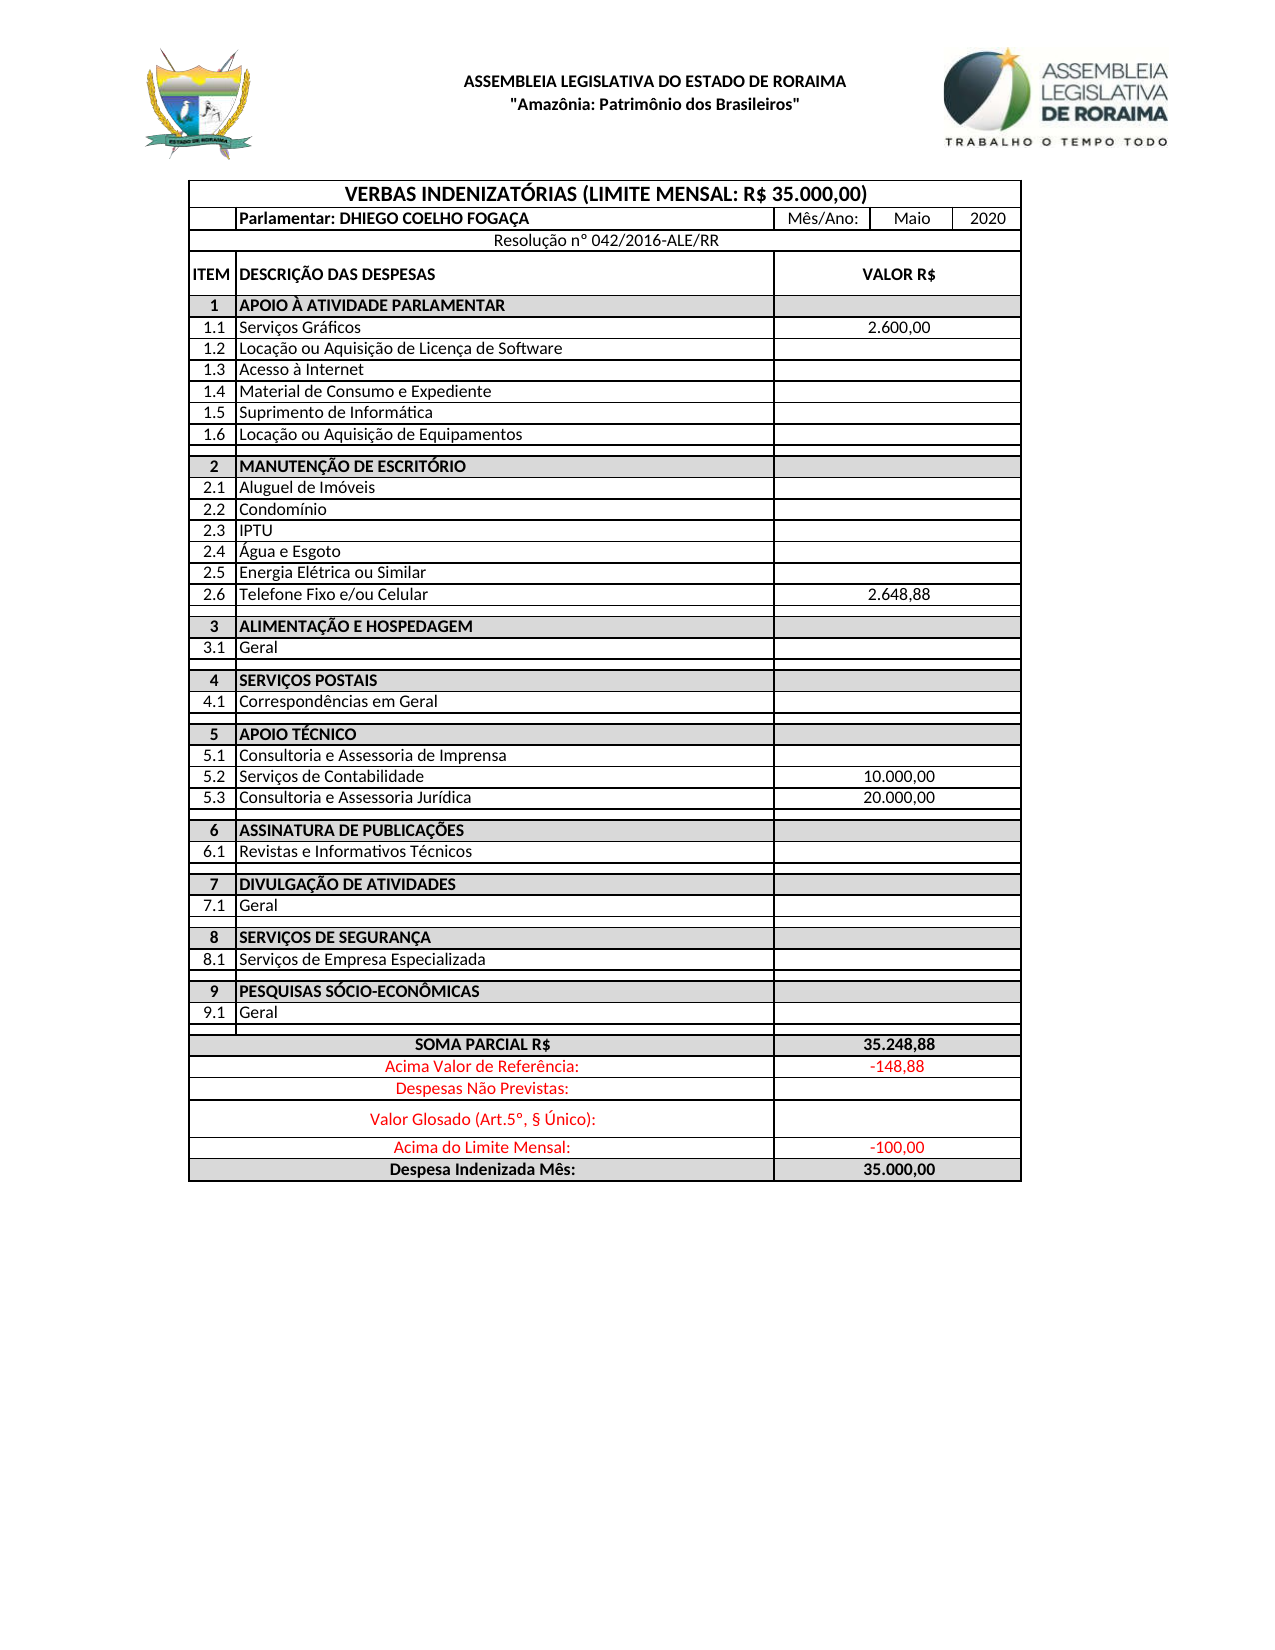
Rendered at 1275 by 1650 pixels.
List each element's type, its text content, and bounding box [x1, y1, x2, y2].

table_cell Locação ou Aquisição de Equipamentos [237, 425, 773, 444]
table_cell Suprimento de Informática [237, 403, 773, 423]
table_cell [775, 1025, 1020, 1034]
table_cell [237, 971, 773, 980]
table_cell MANUTENÇÃO DE ESCRITÓRIO [237, 457, 773, 477]
table_cell 2.5 [190, 564, 235, 583]
table_cell 9 [190, 982, 235, 1002]
table_cell 35.000,00 [775, 1159, 1020, 1180]
table_cell [775, 928, 1020, 948]
table_cell 2 [190, 457, 235, 477]
table_cell [775, 821, 1020, 841]
table_cell 6 [190, 821, 235, 841]
table_cell SERVIÇOS POSTAIS [237, 671, 773, 691]
table_cell Água e Esgoto [237, 542, 773, 562]
table_cell 4.1 [190, 692, 235, 712]
table_cell [190, 446, 235, 455]
table_cell [237, 917, 773, 927]
table_cell 2.1 [190, 478, 235, 498]
table_cell SERVIÇOS DE SEGURANÇA [237, 928, 773, 948]
table_cell 2.648,88 [775, 585, 1020, 605]
table_cell 1 [190, 296, 235, 316]
table_cell 2.600,00 [775, 318, 1020, 337]
table_cell [190, 714, 235, 723]
table_cell 8.1 [190, 950, 235, 969]
table_cell [190, 1025, 235, 1034]
table_cell Resolução nº 042/2016-ALE/RR [190, 231, 1020, 250]
table_cell [775, 725, 1020, 744]
table_cell 9.1 [190, 1003, 235, 1023]
table_cell [237, 714, 773, 723]
table_cell [775, 660, 1020, 669]
table_cell [775, 564, 1020, 583]
table_cell SOMA PARCIAL R$ [190, 1036, 773, 1055]
table_cell 3 [190, 617, 235, 637]
table_cell ALIMENTAÇÃO E HOSPEDAGEM [237, 617, 773, 637]
table_cell APOIO TÉCNICO [237, 725, 773, 744]
table_cell [775, 425, 1020, 444]
table_cell [775, 361, 1020, 380]
table_cell -148,88 [775, 1057, 1020, 1077]
table_cell [775, 1003, 1020, 1023]
table_cell [237, 660, 773, 669]
table_cell Valor Glosado (Art.5º, § Único): [190, 1101, 773, 1136]
table_cell Material de Consumo e Expediente [237, 382, 773, 402]
table_cell [190, 917, 235, 927]
table_cell [190, 606, 235, 616]
table_cell 10.000,00 [775, 767, 1020, 787]
table_cell [190, 971, 235, 980]
table_cell Despesas Não Previstas: [190, 1078, 773, 1099]
table_cell 7.1 [190, 896, 235, 916]
table_cell 4 [190, 671, 235, 691]
table_cell 35.248,88 [775, 1036, 1020, 1055]
table_cell 2.4 [190, 542, 235, 562]
table_cell [237, 606, 773, 616]
table_cell [237, 864, 773, 873]
table_cell Despesa Indenizada Mês: [190, 1159, 773, 1180]
table_cell [775, 714, 1020, 723]
table_cell 5.2 [190, 767, 235, 787]
table_cell Serviços de Contabilidade [237, 767, 773, 787]
table_cell PESQUISAS SÓCIO-ECONÔMICAS [237, 982, 773, 1002]
table_cell 7 [190, 875, 235, 894]
table_cell [775, 478, 1020, 498]
table_cell [775, 296, 1020, 316]
table_cell 1.3 [190, 361, 235, 380]
table_cell [237, 1025, 773, 1034]
table_cell Geral [237, 896, 773, 916]
table_cell DIVULGAÇÃO DE ATIVIDADES [237, 875, 773, 894]
table_cell 6.1 [190, 842, 235, 862]
table_cell 2.6 [190, 585, 235, 605]
table_cell 5 [190, 725, 235, 744]
table_cell [775, 606, 1020, 616]
table_cell [775, 382, 1020, 402]
table_cell Parlamentar: DHIEGO COELHO FOGAÇA [237, 208, 773, 229]
table_cell Acima Valor de Referência: [190, 1057, 773, 1077]
table_cell 1.1 [190, 318, 235, 337]
table_cell [775, 339, 1020, 359]
table_cell 1.4 [190, 382, 235, 402]
table_cell [775, 950, 1020, 969]
table_cell [775, 692, 1020, 712]
table_cell [775, 542, 1020, 562]
table_cell 2.2 [190, 500, 235, 519]
table_cell [775, 971, 1020, 980]
table_cell [190, 810, 235, 819]
table_cell [775, 864, 1020, 873]
table_cell [775, 810, 1020, 819]
text ASSEMBLEIA LEGISLATIVA DO ESTADO DE RORAIMA [462, 70, 848, 92]
table_cell Acesso à Internet [237, 361, 773, 380]
table_cell [775, 500, 1020, 519]
table_cell [775, 982, 1020, 1002]
table_cell 1.5 [190, 403, 235, 423]
table_cell [775, 746, 1020, 766]
table_cell [775, 457, 1020, 477]
table_cell [237, 446, 773, 455]
table_cell Condomínio [237, 500, 773, 519]
table_cell Geral [237, 1003, 773, 1023]
table_cell Telefone Fixo e/ou Celular [237, 585, 773, 605]
table_cell Revistas e Informativos Técnicos [237, 842, 773, 862]
table_cell [775, 446, 1020, 455]
table_cell [775, 1078, 1020, 1099]
table_cell ASSINATURA DE PUBLICAÇÕES [237, 821, 773, 841]
table_cell [775, 896, 1020, 916]
table_cell 3.1 [190, 639, 235, 658]
table_cell [775, 639, 1020, 658]
table_cell Geral [237, 639, 773, 658]
table_cell [775, 842, 1020, 862]
table_cell 8 [190, 928, 235, 948]
table_cell 20.000,00 [775, 789, 1020, 808]
table_cell [775, 917, 1020, 927]
table_cell Correspondências em Geral [237, 692, 773, 712]
table_cell 5.1 [190, 746, 235, 766]
table_cell [775, 1101, 1020, 1136]
table_cell [775, 671, 1020, 691]
table_cell Consultoria e Assessoria de Imprensa [237, 746, 773, 766]
table_cell Serviços de Empresa Especializada [237, 950, 773, 969]
table_cell 2020 [953, 208, 1020, 229]
table_cell ITEM [190, 252, 235, 295]
text "Amazônia: Patrimônio dos Brasileiros" [462, 93, 848, 115]
table_cell IPTU [237, 521, 773, 541]
table_cell Aluguel de Imóveis [237, 478, 773, 498]
table_cell [190, 208, 235, 229]
table_cell [775, 875, 1020, 894]
table_cell Energia Elétrica ou Similar [237, 564, 773, 583]
table_cell Serviços Gráficos [237, 318, 773, 337]
table_cell [775, 521, 1020, 541]
table_cell Consultoria e Assessoria Jurídica [237, 789, 773, 808]
table_cell 1.6 [190, 425, 235, 444]
table_cell [775, 617, 1020, 637]
table_cell DESCRIÇÃO DAS DESPESAS [237, 252, 773, 295]
table_cell -100,00 [775, 1138, 1020, 1158]
table_cell 1.2 [190, 339, 235, 359]
table_cell [775, 403, 1020, 423]
table_cell 5.3 [190, 789, 235, 808]
table_cell [237, 810, 773, 819]
table_cell VALOR R$ [775, 252, 1020, 295]
table_cell [190, 660, 235, 669]
table_cell Mês/Ano: [775, 208, 869, 229]
table_cell APOIO À ATIVIDADE PARLAMENTAR [237, 296, 773, 316]
table_cell Locação ou Aquisição de Licença de Software [237, 339, 773, 359]
table_cell [190, 864, 235, 873]
table_cell Acima do Limite Mensal: [190, 1138, 773, 1158]
table_header VERBAS INDENIZATÓRIAS (LIMITE MENSAL: R$ 35.000,00) [190, 181, 1020, 207]
table_cell 2.3 [190, 521, 235, 541]
table_cell Maio [871, 208, 952, 229]
